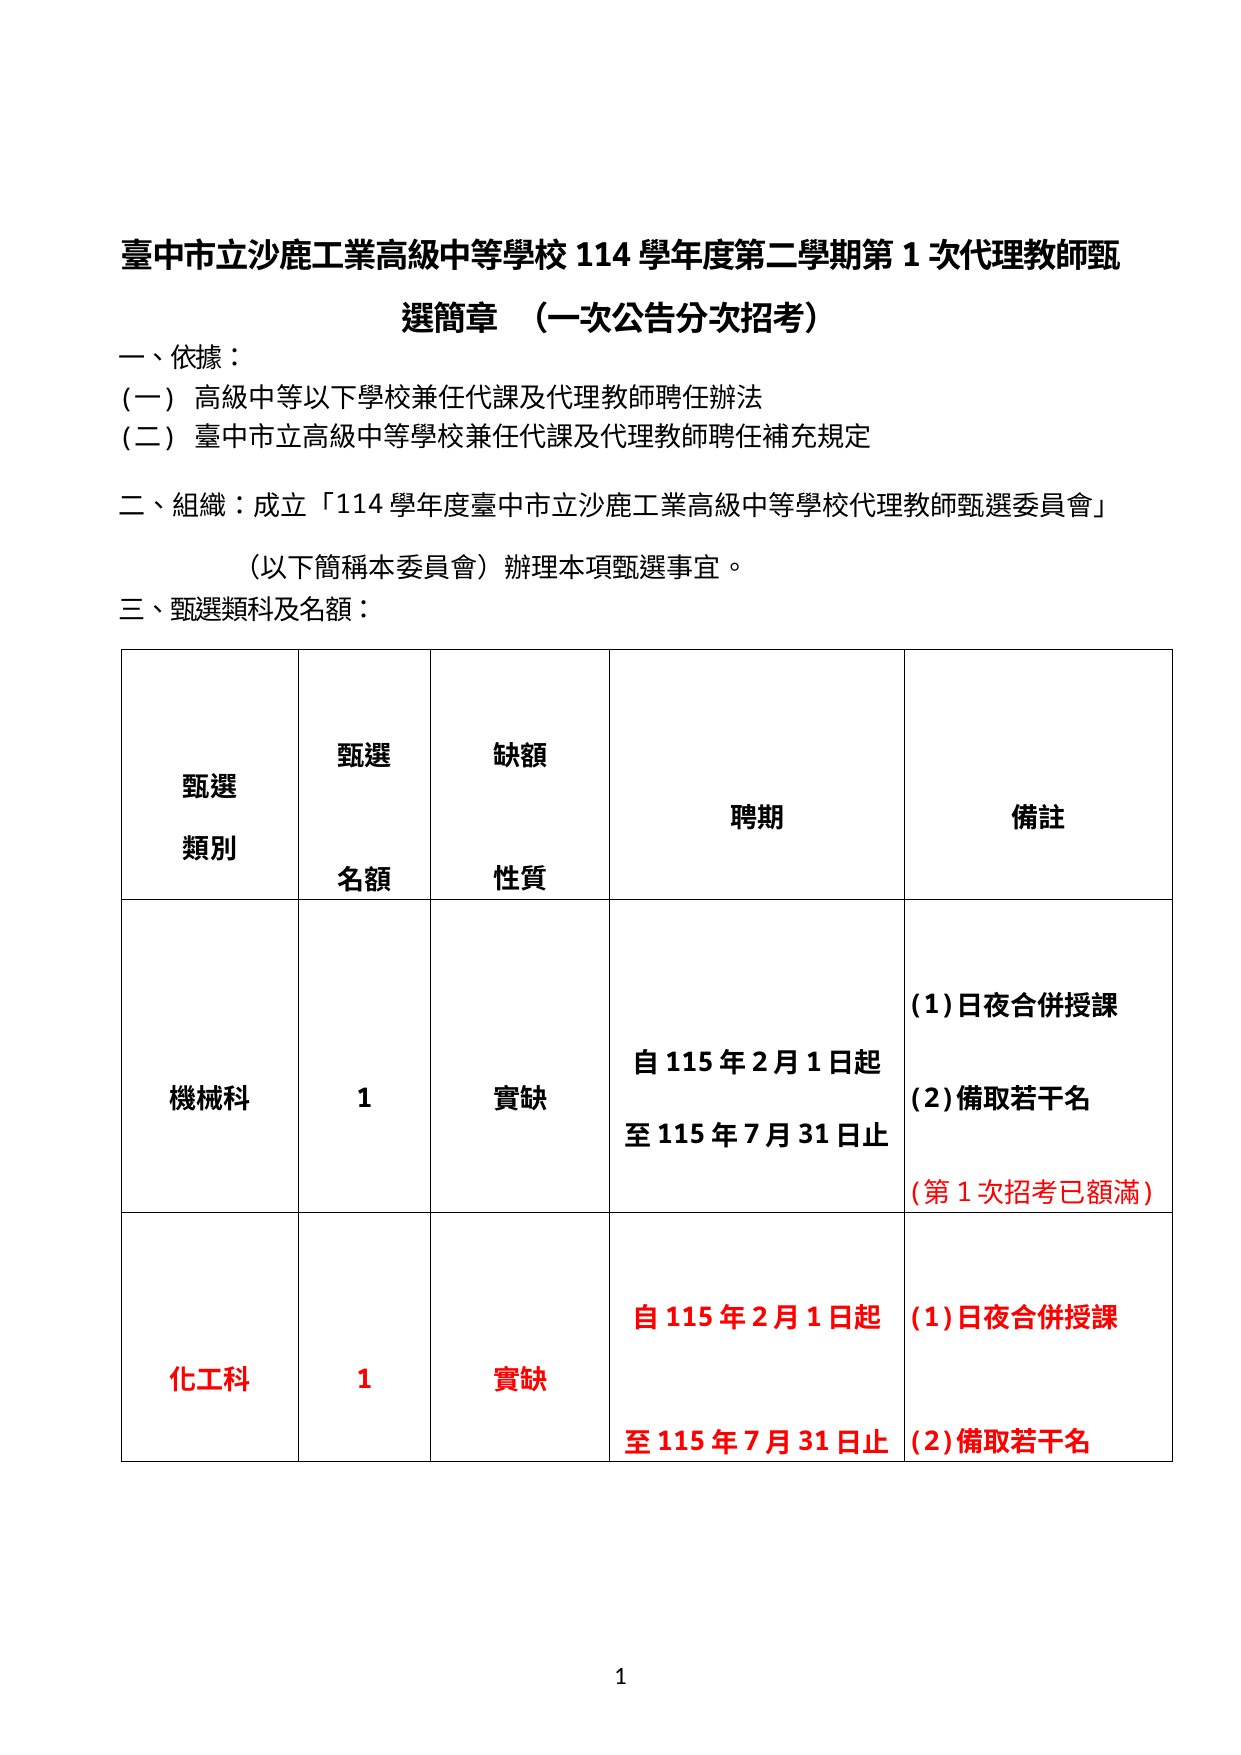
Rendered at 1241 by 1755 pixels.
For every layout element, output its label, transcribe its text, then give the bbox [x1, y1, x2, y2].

text 二、組織：成立「114學年度臺中市立沙鹿工業高級中等學校代理教師甄選委員會」（以下簡稱本委員會）辦理本項甄選事宜。 [118, 461, 1122, 586]
table_header 甄選 名額 [299, 650, 430, 899]
text 三、甄選類科及名額： [118, 586, 1122, 628]
table_header 聘期 [610, 650, 904, 899]
table_cell 實缺 [431, 900, 609, 1212]
table_header 備註 [905, 650, 1172, 899]
table_cell (1)日夜合併授課 (2)備取若干名 [905, 1213, 1172, 1461]
table_cell 化工科 [122, 1213, 298, 1461]
table_cell 實缺 [431, 1213, 609, 1461]
table_cell 1 [299, 1213, 430, 1461]
text (一) 高級中等以下學校兼任代課及代理教師聘任辦法 [118, 376, 1122, 415]
text (二) 臺中市立高級中等學校兼任代課及代理教師聘任補充規定 [118, 415, 1122, 455]
table_cell 1 [299, 900, 430, 1212]
table_cell 機械科 [122, 900, 298, 1212]
table_cell 自115年2月1日起 至115年7月31日止 [610, 900, 904, 1212]
table_cell (1)日夜合併授課 (2)備取若干名 (第1次招考已額滿) [905, 900, 1172, 1212]
table_header 甄選 類別 [122, 650, 298, 899]
table_header 缺額 性質 [431, 650, 609, 899]
text 臺中市立沙鹿工業高級中等學校114學年度第二學期第1次代理教師甄選簡章 （一次公告分次招考） [118, 211, 1122, 336]
table_cell 自115年2月1日起 至115年7月31日止 [610, 1213, 904, 1461]
text 一、依據： [118, 336, 1122, 376]
